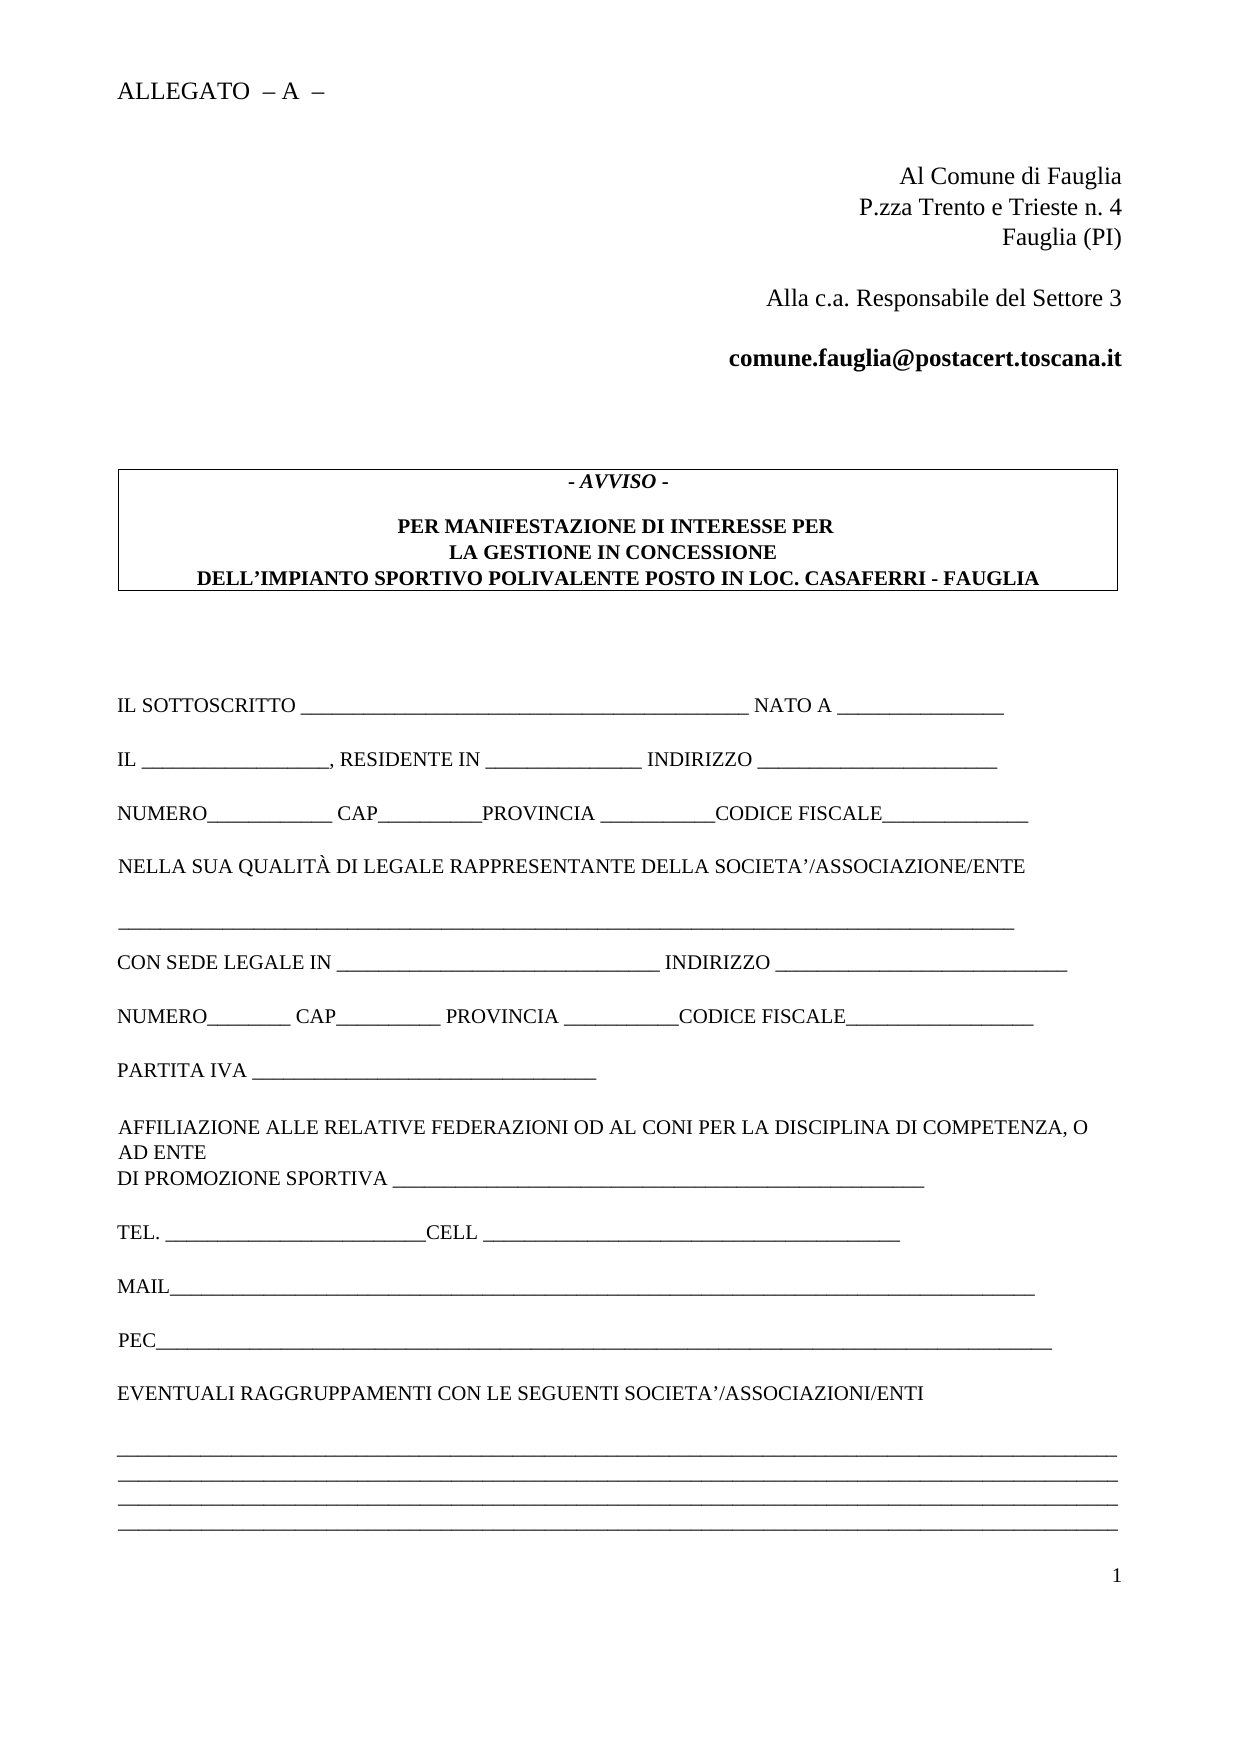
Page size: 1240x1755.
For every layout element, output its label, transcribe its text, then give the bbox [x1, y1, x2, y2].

text PEC______________________________________________________________________________________ [117, 1327, 1122, 1352]
text LA GESTIONE IN CONCESSIONE [119, 539, 1117, 564]
text TEL. _________________________CELL ________________________________________ [117, 1220, 1122, 1244]
text ______________________________________________________________________________________ [118, 908, 1122, 932]
text PER MANIFESTAZIONE DI INTERESSE PER [119, 513, 1117, 538]
subtitle NELLA SUA QUALITÀ DI LEGALE RAPPRESENTANTE DELLA SOCIETA’/ASSOCIAZIONE/ENTE [118, 854, 1122, 878]
text ALLEGATO – A – [117, 76, 1122, 104]
text comune.fauglia@postacert.toscana.it [634, 343, 1122, 372]
text IL SOTTOSCRITTO ___________________________________________ NATO A ________________ [117, 693, 1122, 717]
text MAIL___________________________________________________________________________________ [117, 1274, 1122, 1298]
text NUMERO____________ CAP__________PROVINCIA ___________CODICE FISCALE______________ [117, 801, 1122, 824]
text Alla c.a. Responsabile del Settore 3 [384, 283, 1122, 312]
subtitle AFFILIAZIONE ALLE RELATIVE FEDERAZIONI OD AL CONI PER LA DISCIPLINA DI COMPETENZA, O AD ENTE [118, 1115, 1122, 1164]
text Al Comune di Fauglia [384, 161, 1122, 190]
text DI PROMOZIONE SPORTIVA ___________________________________________________ [117, 1166, 1122, 1190]
text IL __________________, RESIDENTE IN _______________ INDIRIZZO _______________________ [117, 747, 1122, 771]
text NUMERO________ CAP__________ PROVINCIA ___________CODICE FISCALE__________________ [117, 1004, 1122, 1028]
text EVENTUALI RAGGRUPPAMENTI CON LE SEGUENTI SOCIETA’/ASSOCIAZIONI/ENTI [117, 1381, 1122, 1405]
text 1 [117, 1562, 1122, 1587]
text Fauglia (PI) [384, 222, 1122, 251]
text P.zza Trento e Trieste n. 4 [384, 192, 1122, 220]
subtitle - AVVISO - [119, 470, 1117, 493]
text DELL’IMPIANTO SPORTIVO POLIVALENTE POSTO IN LOC. CASAFERRI - FAUGLIA [119, 565, 1117, 590]
text CON SEDE LEGALE IN _______________________________ INDIRIZZO ____________________________ [117, 950, 1122, 974]
text ________________________________________________________________________________________________________________________________________________________________________________________________________________________________________________________________________________________________________________________________________________________________________________________________ [117, 1435, 1122, 1533]
text PARTITA IVA _________________________________ [117, 1058, 1122, 1082]
